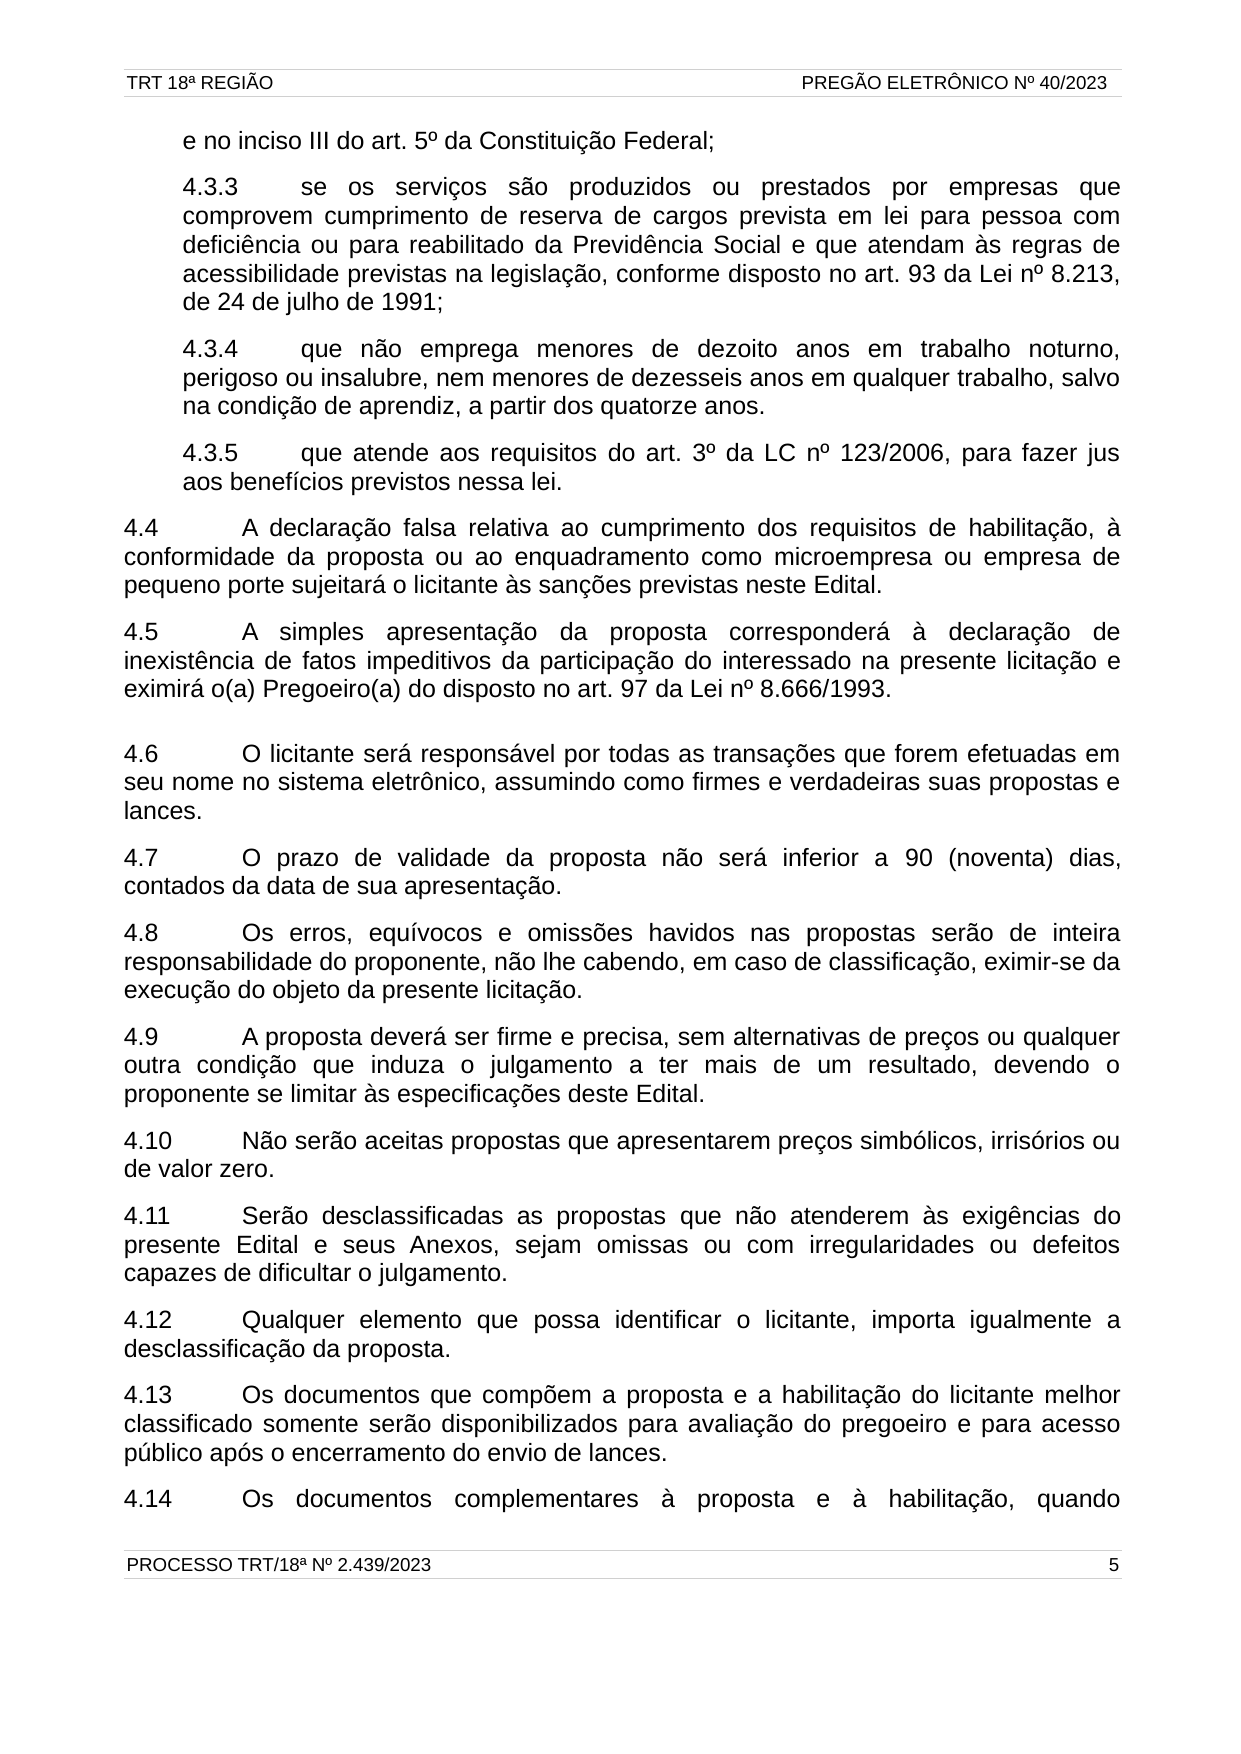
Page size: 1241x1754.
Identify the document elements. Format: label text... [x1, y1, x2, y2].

text 4.8 Os erros, equívocos e omissões havidos nas propostas serão de inteira responsabilidade do proponente, não lhe cabendo, em caso de classificação, eximir-se da execução do objeto da presente licitação. [123, 918, 1122, 1004]
text 4.11 Serão desclassificadas as propostas que não atenderem às exigências do presente Edital e seus Anexos, sejam omissas ou com irregularidades ou defeitos capazes de dificultar o julgamento. [123, 1201, 1122, 1287]
text 4.10 Não serão aceitas propostas que apresentarem preços simbólicos, irrisórios ou de valor zero. [123, 1126, 1122, 1183]
text 4.9 A proposta deverá ser firme e precisa, sem alternativas de preços ou qualquer outra condição que induza o julgamento a ter mais de um resultado, devendo o proponente se limitar às especificações deste Edital. [123, 1022, 1122, 1108]
text 4.7 O prazo de validade da proposta não será inferior a 90 (noventa) dias, contados da data de sua apresentação. [123, 843, 1122, 900]
text e no inciso III do art. 5º da Constituição Federal; [182, 126, 1122, 155]
text 4.3.4 que não emprega menores de dezoito anos em trabalho noturno, perigoso ou insalubre, nem menores de dezesseis anos em qualquer trabalho, salvo na condição de aprendiz, a partir dos quatorze anos. [182, 334, 1122, 420]
text 4.13 Os documentos que compõem a proposta e a habilitação do licitante melhor classificado somente serão disponibilizados para avaliação do pregoeiro e para acesso público após o encerramento do envio de lances. [123, 1380, 1122, 1466]
text 4.4 A declaração falsa relativa ao cumprimento dos requisitos de habilitação, à conformidade da proposta ou ao enquadramento como microempresa ou empresa de pequeno porte sujeitará o licitante às sanções previstas neste Edital. [123, 513, 1122, 599]
text 4.14 Os documentos complementares à proposta e à habilitação, quando [123, 1484, 1122, 1513]
text 4.3.3 se os serviços são produzidos ou prestados por empresas que comprovem cumprimento de reserva de cargos prevista em lei para pessoa com deficiência ou para reabilitado da Previdência Social e que atendam às regras de acessibilidade previstas na legislação, conforme disposto no art. 93 da Lei nº 8.213, de 24 de julho de 1991; [182, 172, 1122, 316]
list 4.12 Qualquer elemento que possa identificar o licitante, importa igualmente a desclassificação da proposta. [123, 1305, 1122, 1362]
text 4.3.5 que atende aos requisitos do art. 3º da LC nº 123/2006, para fazer jus aos benefícios previstos nessa lei. [182, 438, 1122, 495]
list 4.6 O licitante será responsável por todas as transações que forem efetuadas em seu nome no sistema eletrônico, assumindo como firmes e verdadeiras suas propostas e lances. [123, 739, 1122, 825]
text 4.5 A simples apresentação da proposta corresponderá à declaração de inexistência de fatos impeditivos da participação do interessado na presente licitação e eximirá o(a) Pregoeiro(a) do disposto no art. 97 da Lei nº 8.666/1993. [123, 617, 1122, 703]
